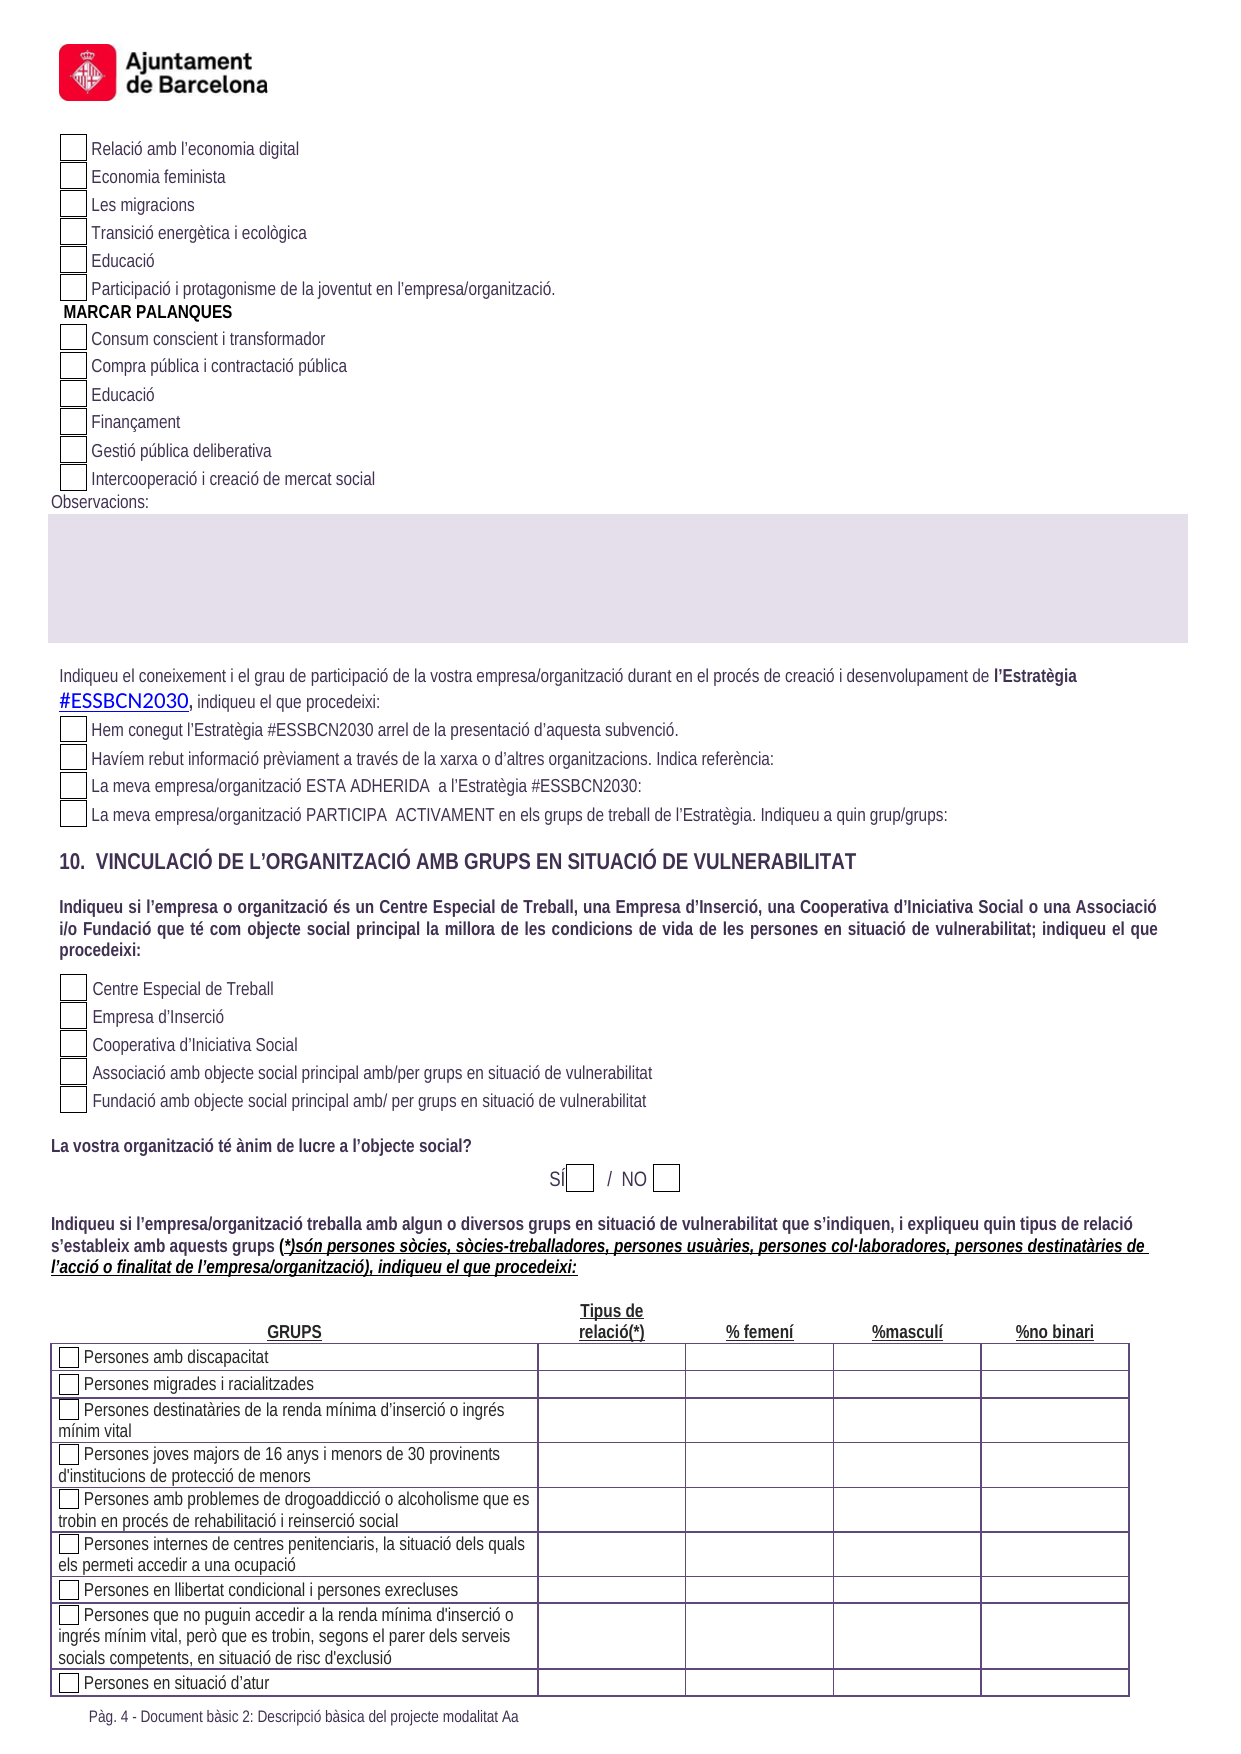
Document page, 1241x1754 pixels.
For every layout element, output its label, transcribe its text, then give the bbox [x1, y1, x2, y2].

table_cell [834, 1371, 980, 1397]
table_cell [982, 1577, 1128, 1602]
table_cell Persones en llibertat condicional i persones exrecluses [52, 1577, 537, 1602]
table_cell [982, 1399, 1128, 1442]
text Hem conegut l’Estratègia #ESSBCN2030 arrel de la presentació d’aquesta subvenció. [59, 714, 1159, 743]
text Indiqueu el coneixement i el grau de participació de la vostra empresa/organització durant en el procés de creació i desenvolupament de l’Estratègia #ESSBCN2030, indiqueu el que procedeixi: [59, 665, 1159, 714]
table_header % femení [686, 1278, 833, 1343]
table_cell [982, 1371, 1128, 1397]
text Associació amb objecte social principal amb/per grups en situació de vulnerabilitat [59, 1057, 1159, 1085]
table_cell [686, 1371, 833, 1397]
text Empresa d’Inserció [59, 1001, 1159, 1029]
table_cell [539, 1344, 685, 1370]
table_cell [539, 1371, 685, 1397]
table_cell [539, 1533, 685, 1576]
text Relació amb l’economia digital [59, 133, 1159, 161]
table_cell [48, 514, 1188, 643]
table_cell [834, 1604, 980, 1668]
text Havíem rebut informació prèviament a través de la xarxa o d’altres organitzacions. Indica referència: [59, 743, 1159, 771]
text Intercooperació i creació de mercat social [59, 463, 1159, 491]
text Economia feminista [59, 161, 1159, 189]
table_cell [686, 1577, 833, 1602]
table_header Indiqueu si l’empresa/organització treballa amb algun o diversos grups en situació de vulnerabilitat que s’indiquen, i expliqueu quin tipus de relació s’estableix amb aquests grups (*)són persones sòcies, sòcies-treballadores, persones usuàries, persones col·laboradores, persones destinatàries de l’acció o finalitat de l’empresa/organització), indiqueu el que procedeixi: [48, 1213, 1191, 1278]
table_cell [1129, 1278, 1191, 1697]
table_cell [539, 1443, 685, 1486]
table_header %masculí [833, 1278, 981, 1343]
table_cell [982, 1488, 1128, 1531]
table_header GRUPS [51, 1278, 538, 1343]
table_cell Persones amb discapacitat [52, 1344, 537, 1370]
table_cell [539, 1399, 685, 1442]
table_cell Persones en situació d’atur [52, 1670, 537, 1695]
table_cell [834, 1399, 980, 1442]
text Finançament [59, 407, 1159, 435]
text Gestió pública deliberativa [59, 435, 1159, 463]
table_cell Persones destinatàries de la renda mínima d’inserció o ingrés mínim vital [52, 1399, 537, 1442]
table_cell [686, 1344, 833, 1370]
table_cell [834, 1344, 980, 1370]
table_cell Persones amb problemes de drogoaddicció o alcoholisme que es trobin en procés de rehabilitació i reinserció social [52, 1488, 537, 1531]
text Les migracions [59, 189, 1159, 217]
text Transició energètica i ecològica [59, 217, 1159, 245]
table_cell [982, 1604, 1128, 1668]
table_cell [982, 1533, 1128, 1576]
table_cell [834, 1488, 980, 1531]
table_cell [834, 1443, 980, 1486]
text Compra pública i contractació pública [59, 351, 1159, 379]
table_header %no binari [981, 1278, 1129, 1343]
table_cell [982, 1344, 1128, 1370]
table_cell [982, 1670, 1128, 1695]
table_cell SÍ / NO [48, 1163, 1193, 1192]
table_header Tipus de relació(*) [538, 1278, 686, 1343]
text 10. VINCULACIÓ DE L’ORGANITZACIÓ AMB GRUPS EN SITUACIÓ DE VULNERABILITAT [59, 848, 1159, 874]
table_cell Persones migrades i racialitzades [52, 1371, 537, 1397]
text La meva empresa/organització ESTA ADHERIDA a l’Estratègia #ESSBCN2030: [59, 771, 1159, 799]
table_cell Persones que no puguin accedir a la renda mínima d'inserció o ingrés mínim vital, però que es trobin, segons el parer dels serveis socials competents, en situació de risc d'exclusió [52, 1604, 537, 1668]
table_cell [539, 1670, 685, 1695]
table_cell [686, 1399, 833, 1442]
table_cell [686, 1443, 833, 1486]
text La meva empresa/organització PARTICIPA ACTIVAMENT en els grups de treball de l’Estratègia. Indiqueu a quin grup/grups: [59, 799, 1159, 827]
text Centre Especial de Treball [59, 973, 1159, 1001]
table_cell [686, 1533, 833, 1576]
table_cell [686, 1604, 833, 1668]
picture [59, 44, 268, 101]
text Educació [59, 379, 1159, 407]
table_cell [834, 1670, 980, 1695]
table_cell [982, 1443, 1128, 1486]
text Educació [59, 245, 1159, 273]
table_cell Persones joves majors de 16 anys i menors de 30 provinents d'institucions de protecció de menors [52, 1443, 537, 1486]
text Fundació amb objecte social principal amb/ per grups en situació de vulnerabilitat [59, 1085, 1159, 1113]
table_cell [539, 1577, 685, 1602]
text Cooperativa d’Iniciativa Social [59, 1029, 1159, 1057]
table_header La vostra organització té ànim de lucre a l’objecte social? [48, 1135, 1193, 1163]
text Consum conscient i transformador [59, 323, 1159, 351]
text Participació i protagonisme de la joventut en l’empresa/organització. [59, 273, 1159, 301]
table_cell [834, 1533, 980, 1576]
table_cell [686, 1670, 833, 1695]
text MARCAR PALANQUES [59, 301, 1159, 323]
table_cell [834, 1577, 980, 1602]
table_cell Persones internes de centres penitenciaris, la situació dels quals els permeti accedir a una ocupació [52, 1533, 537, 1576]
table_cell [539, 1604, 685, 1668]
text Indiqueu si l’empresa o organització és un Centre Especial de Treball, una Empresa d’Inserció, una Cooperativa d’Iniciativa Social o una Associació i/o Fundació que té com objecte social principal la millora de les condicions de vida de les persones en situació de vulnerabilitat; indiqueu el que procedeixi: [59, 896, 1159, 961]
table_cell [539, 1488, 685, 1531]
table_cell [686, 1488, 833, 1531]
table_header Observacions: [48, 491, 1188, 513]
